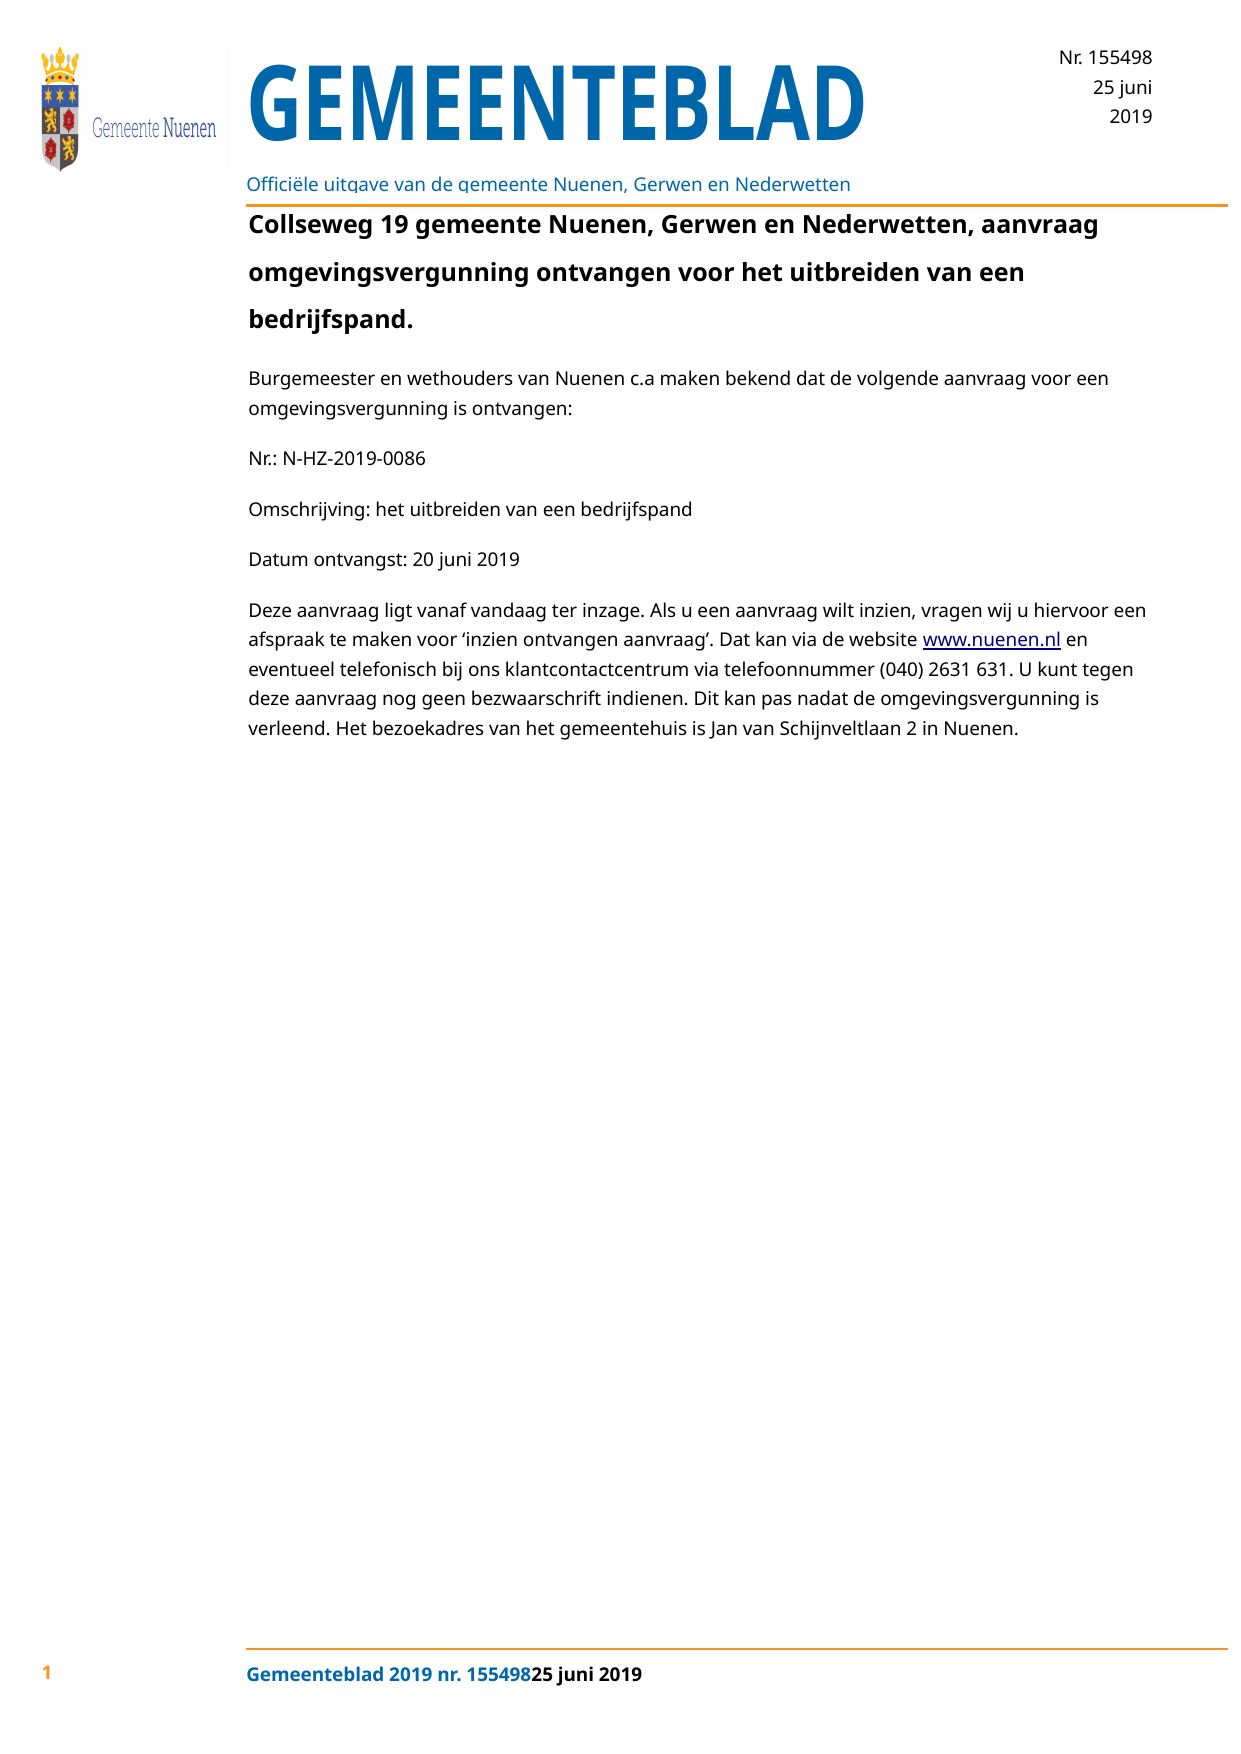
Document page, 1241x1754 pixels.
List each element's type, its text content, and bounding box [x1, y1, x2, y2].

text Deze aanvraag ligt vanaf vandaag ter inzage. Als u een aanvraag wilt inzien, vragen wij u hiervoor een afspraak te maken voor ‘inzien ontvangen aanvraag’. Dat kan via de website www.nuenen.nl en eventueel telefonisch bij ons klantcontactcentrum via telefoonnummer (040) 2631 631. U kunt tegen deze aanvraag nog geen bezwaarschrift indienen. Dit kan pas nadat de omgevingsvergunning is verleend. Het bezoekadres van het gemeentehuis is Jan van Schijnveltlaan 2 in Nuenen. [248, 597, 1152, 741]
text Burgemeester en wethouders van Nuenen c.a maken bekend dat de volgende aanvraag voor een omgevingsvergunning is ontvangen: [248, 366, 1152, 421]
text Omschrijving: het uitbreiden van een bedrijfspand [248, 496, 1152, 522]
text Collseweg 19 gemeente Nuenen, Gerwen en Nederwetten, aanvraag omgevingsvergunning ontvangen voor het uitbreiden van een bedrijfspand. [248, 207, 1152, 336]
picture [41, 47, 231, 172]
text Nr.: N-HZ-2019-0086 [248, 446, 1152, 471]
text Datum ontvangst: 20 juni 2019 [248, 546, 1152, 572]
